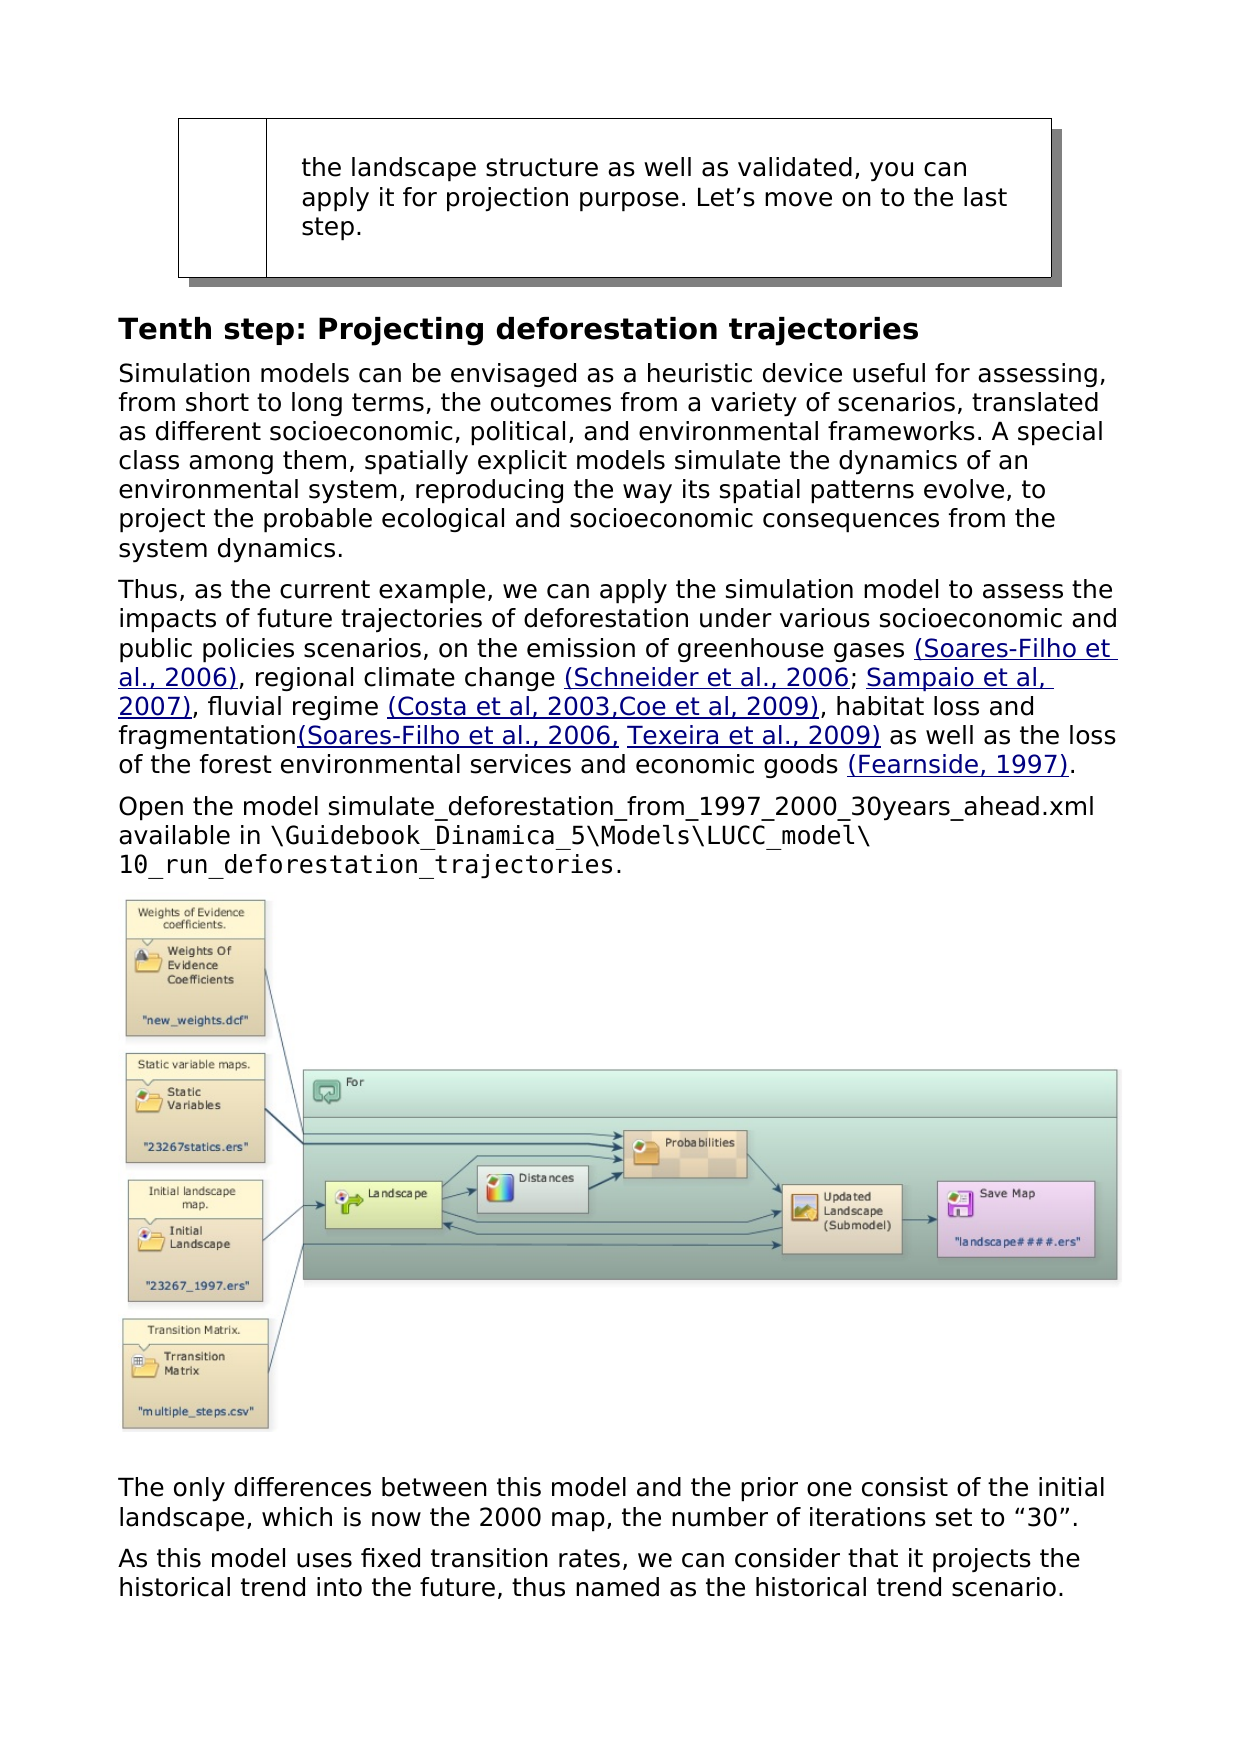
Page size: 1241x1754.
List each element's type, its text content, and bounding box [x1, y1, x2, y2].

text As this model uses fixed transition rates, we can consider that it projects the historical trend into the future, thus named as the historical trend scenario. [118, 1544, 1122, 1603]
table_header the landscape structure as well as validated, you can apply it for projection purpose. Let’s move on to the last step. [267, 119, 1051, 277]
text Simulation models can be envisaged as a heuristic device useful for assessing, from short to long terms, the outcomes from a variety of scenarios, translated as different socioeconomic, political, and environmental frameworks. A special class among them, spatially explicit models simulate the dynamics of an environmental system, reproducing the way its spatial patterns evolve, to project the probable ecological and socioeconomic consequences from the system dynamics. [118, 359, 1122, 563]
text Open the model simulate_deforestation_from_1997_2000_30years_ahead.xml available in \Guidebook_Dinamica_5\Models\LUCC_model\10_run_deforestation_trajectories. [118, 792, 1122, 879]
text The only differences between this model and the prior one consist of the initial landscape, which is now the 2000 map, the number of iterations set to “30”. [118, 1474, 1122, 1532]
table_header [179, 119, 266, 277]
subtitle Tenth step: Projecting deforestation trajectories [118, 312, 1122, 346]
text Thus, as the current example, we can apply the simulation model to assess the impacts of future trajectories of deforestation under various socioeconomic and public policies scenarios, on the emission of greenhouse gases (Soares-Filho et al., 2006), regional climate change (Schneider et al., 2006; Sampaio et al, 2007), fluvial regime (Costa et al, 2003,Coe et al, 2009), habitat loss and fragmentation(Soares-Filho et al., 2006, Texeira et al., 2009) as well as the loss of the forest environmental services and economic goods (Fearnside, 1997). [118, 575, 1122, 779]
picture [118, 892, 1123, 1432]
